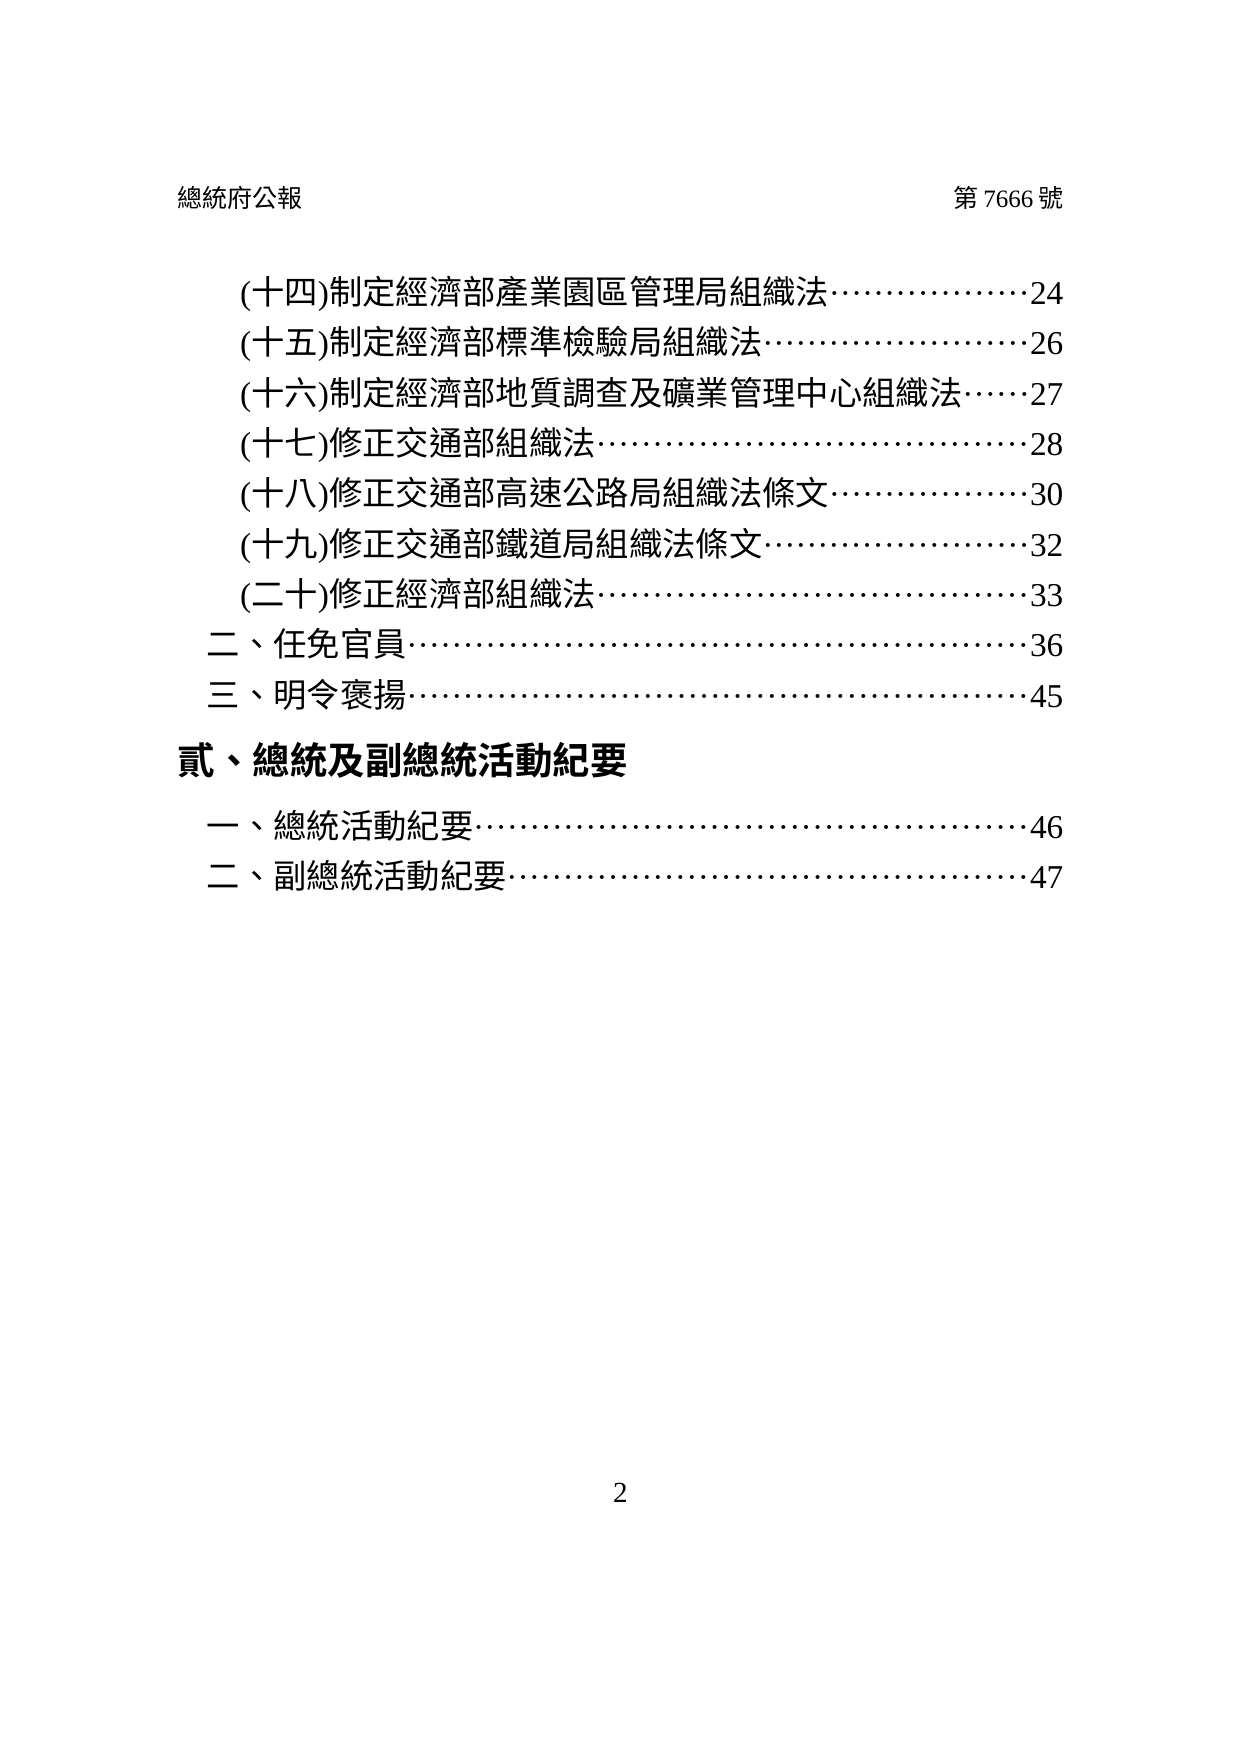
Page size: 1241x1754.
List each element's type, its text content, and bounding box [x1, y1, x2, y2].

text (十九)修正交通部鐵道局組織法條文 32 [240, 517, 1019, 566]
text (二十)修正經濟部組織法 33 [240, 568, 1019, 616]
text 一、總統活動紀要 46 [206, 800, 1063, 848]
text 二、副總統活動紀要 47 [206, 850, 1063, 898]
text (十七)修正交通部組織法 28 [240, 417, 1034, 465]
text (十八)修正交通部高速公路局組織法條文 30 [240, 467, 1019, 515]
text 貳、總統及副總統活動紀要 [177, 731, 1063, 785]
text 三、明令褒揚 45 [206, 668, 1063, 717]
text (十四)制定經濟部產業園區管理局組織法 24 [240, 266, 1034, 314]
text 二、任免官員 36 [206, 618, 1063, 666]
text (十六)制定經濟部地質調查及礦業管理中心組織法 27 [240, 366, 1019, 415]
text (十五)制定經濟部標準檢驗局組織法 26 [240, 316, 1034, 364]
